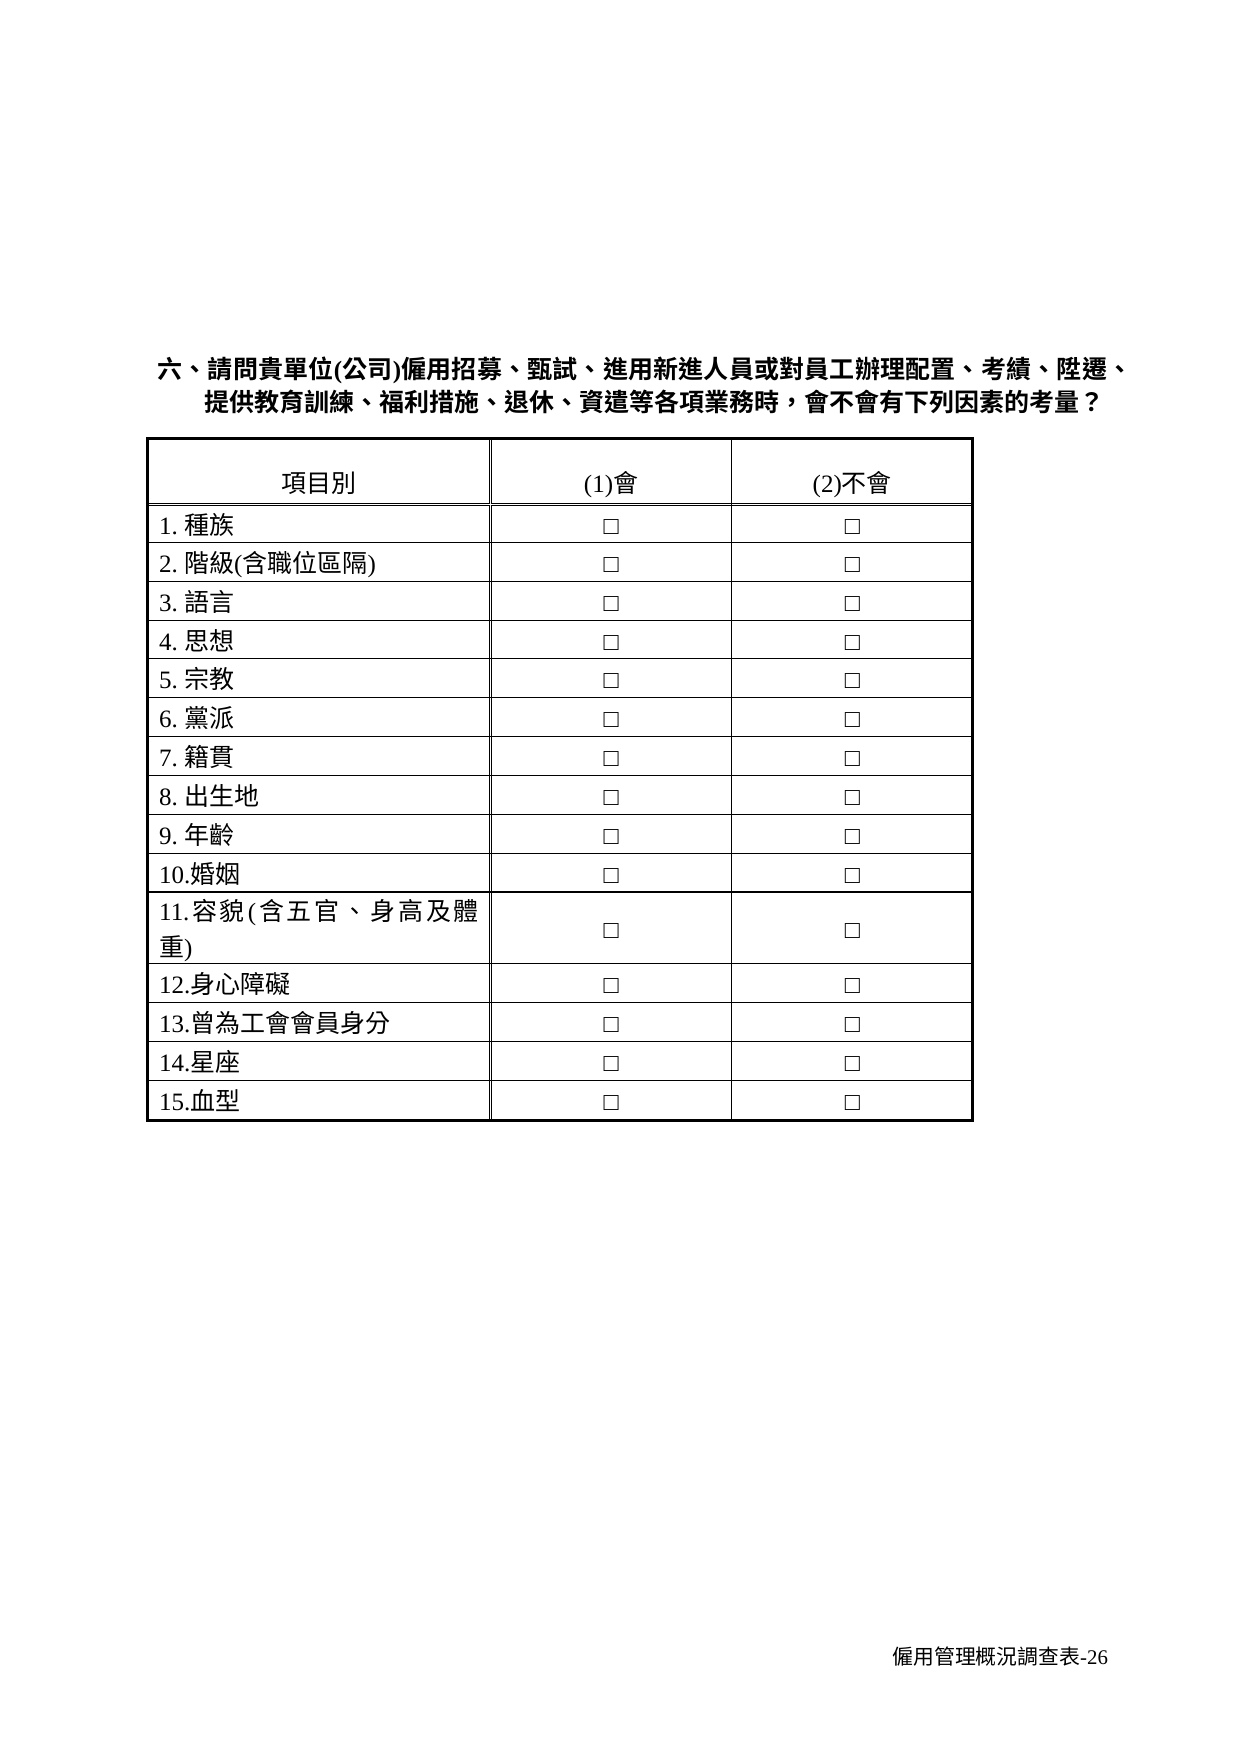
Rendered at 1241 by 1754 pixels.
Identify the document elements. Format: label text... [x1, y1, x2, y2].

table_cell 4. 思想 [149, 621, 489, 658]
table_cell □ [732, 698, 971, 736]
table_cell □ [732, 659, 971, 697]
table_cell □ [492, 964, 731, 1002]
table_cell □ [732, 815, 971, 853]
table_cell □ [732, 1081, 971, 1119]
table_cell □ [492, 1003, 731, 1041]
table_cell 15.血型 [149, 1081, 489, 1119]
table_cell 10.婚姻 [149, 854, 489, 891]
table_header (1)會 [492, 440, 731, 503]
table_cell □ [732, 776, 971, 814]
table_cell □ [732, 582, 971, 619]
table_cell 12.身心障礙 [149, 964, 489, 1002]
table_header 項目別 [149, 440, 489, 503]
table_cell □ [732, 893, 971, 963]
table_cell 11.容貌(含五官、身高及體重) [149, 893, 489, 963]
table_cell 7. 籍貫 [149, 737, 489, 775]
table_cell □ [492, 543, 731, 581]
table_cell □ [732, 1003, 971, 1041]
table_cell □ [732, 854, 971, 891]
table_cell □ [492, 1042, 731, 1080]
table_cell □ [492, 621, 731, 658]
table_cell □ [492, 815, 731, 853]
table_cell □ [732, 506, 971, 542]
table_cell 3. 語言 [149, 582, 489, 619]
table_cell □ [492, 776, 731, 814]
table_cell □ [492, 506, 731, 542]
table_cell □ [492, 1081, 731, 1119]
table_cell 2. 階級(含職位區隔) [149, 543, 489, 581]
table_cell 6. 黨派 [149, 698, 489, 736]
table_cell □ [732, 737, 971, 775]
table_cell □ [732, 543, 971, 581]
table_cell □ [732, 621, 971, 658]
table_cell 9. 年齡 [149, 815, 489, 853]
table_header (2)不會 [732, 440, 971, 503]
table_cell 13.曾為工會會員身分 [149, 1003, 489, 1041]
table_cell □ [492, 582, 731, 619]
table_cell □ [492, 854, 731, 891]
table_cell 5. 宗教 [149, 659, 489, 697]
table_cell 8. 出生地 [149, 776, 489, 814]
table_cell □ [732, 1042, 971, 1080]
text 六、請問貴單位(公司)僱用招募、甄試、進用新進人員或對員工辦理配置、考績、陞遷、提供教育訓練、福利措施、退休、資遣等各項業務時，會不會有下列因素的考量？ [157, 352, 1107, 418]
table_cell □ [492, 893, 731, 963]
table_cell 14.星座 [149, 1042, 489, 1080]
table_cell □ [732, 964, 971, 1002]
table_cell □ [492, 737, 731, 775]
table_cell □ [492, 659, 731, 697]
table_cell 1. 種族 [149, 506, 489, 542]
table_cell □ [492, 698, 731, 736]
